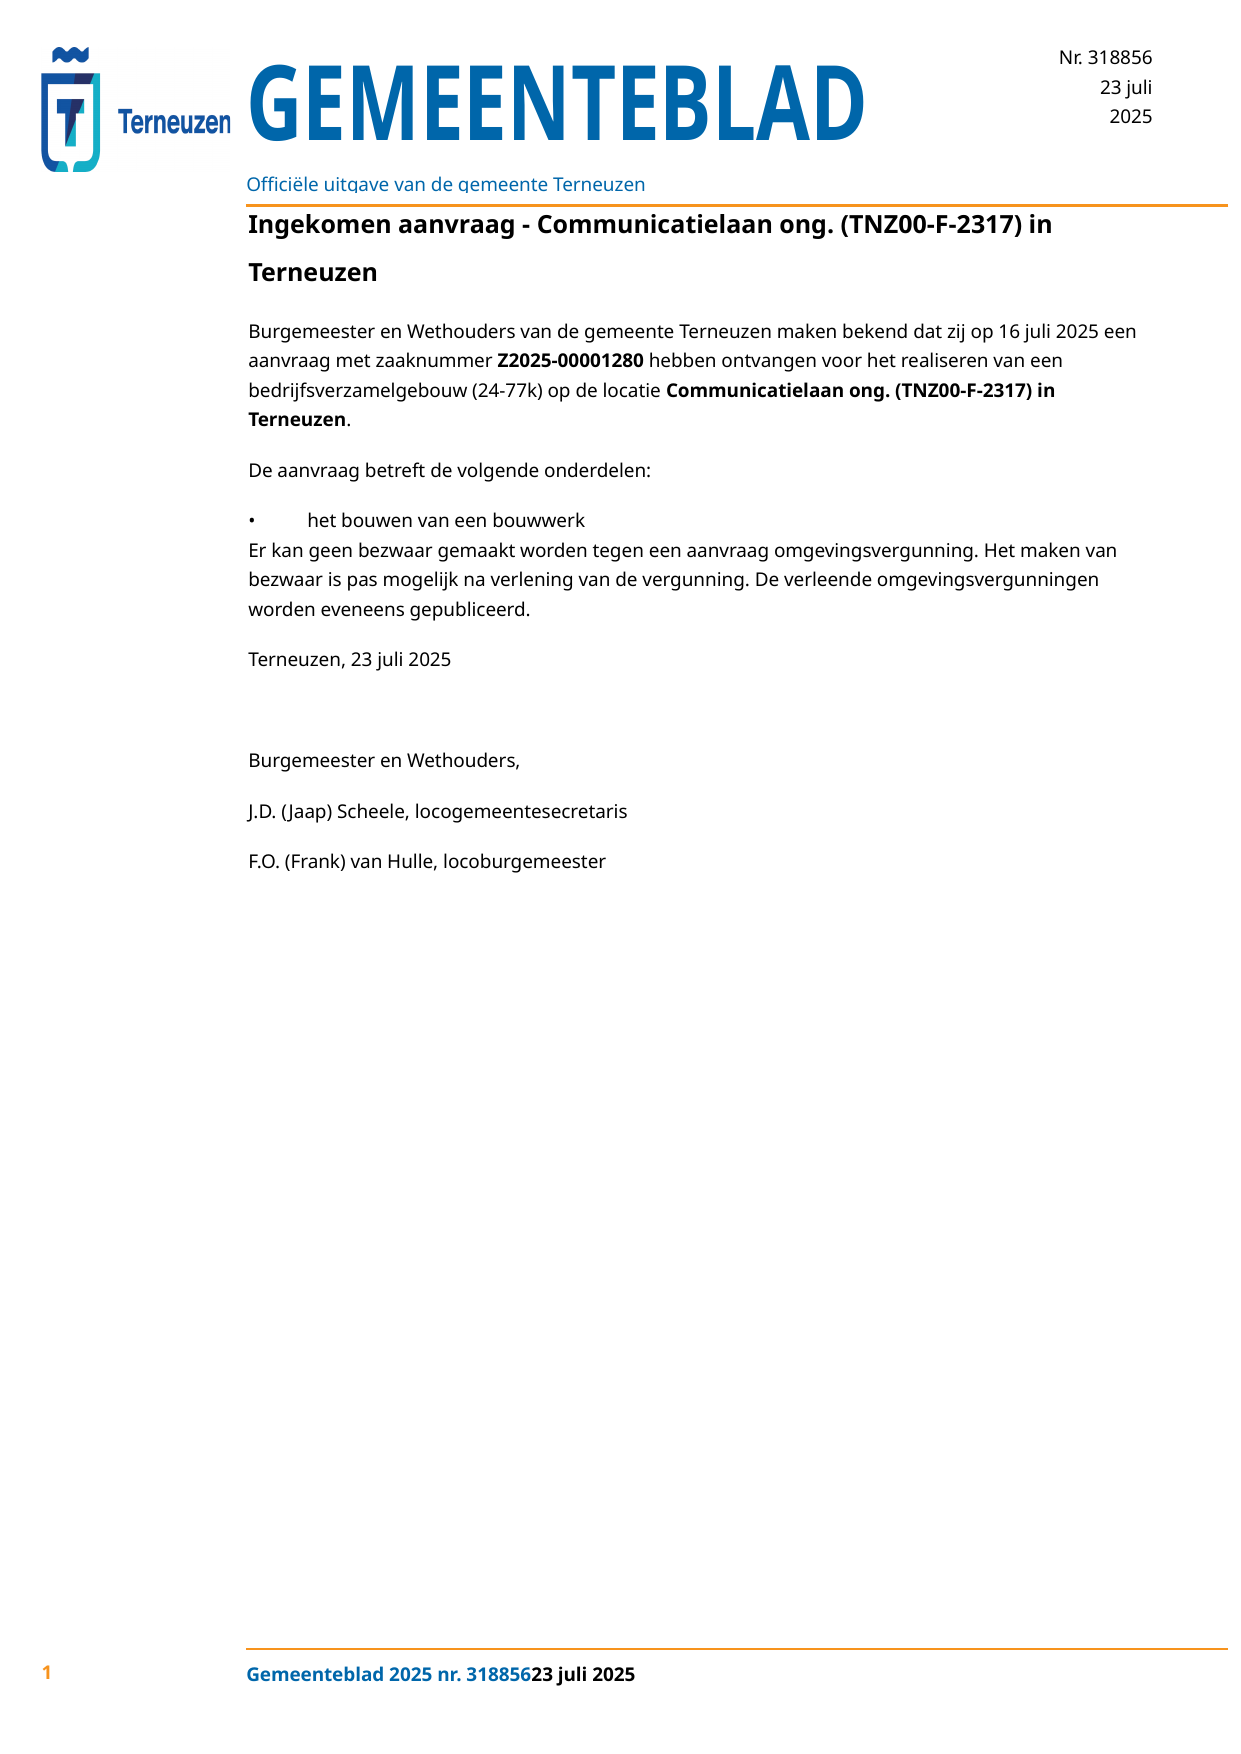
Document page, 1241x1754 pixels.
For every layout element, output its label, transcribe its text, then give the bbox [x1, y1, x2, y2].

text Burgemeester en Wethouders, [248, 747, 1152, 773]
text Burgemeester en Wethouders van de gemeente Terneuzen maken bekend dat zij op 16 juli 2025 een aanvraag met zaaknummer Z2025-00001280 hebben ontvangen voor het realiseren van een bedrijfsverzamelgebouw (24-77k) op de locatie Communicatielaan ong. (TNZ00-F-2317) in Terneuzen. [248, 318, 1152, 432]
text De aanvraag betreft de volgende onderdelen: [248, 457, 1152, 483]
text Er kan geen bezwaar gemaakt worden tegen een aanvraag omgevingsvergunning. Het maken van bezwaar is pas mogelijk na verlening van de vergunning. De verleende omgevingsvergunningen worden eveneens gepubliceerd. [248, 537, 1152, 622]
picture [41, 47, 231, 172]
text Terneuzen, 23 juli 2025 [248, 647, 1152, 672]
text J.D. (Jaap) Scheele, locogemeentesecretaris [248, 798, 1152, 824]
text F.O. (Frank) van Hulle, locoburgemeester [248, 848, 1152, 874]
text Ingekomen aanvraag - Communicatielaan ong. (TNZ00-F-2317) in Terneuzen [248, 207, 1152, 288]
list het bouwen van een bouwwerk [248, 507, 1152, 533]
